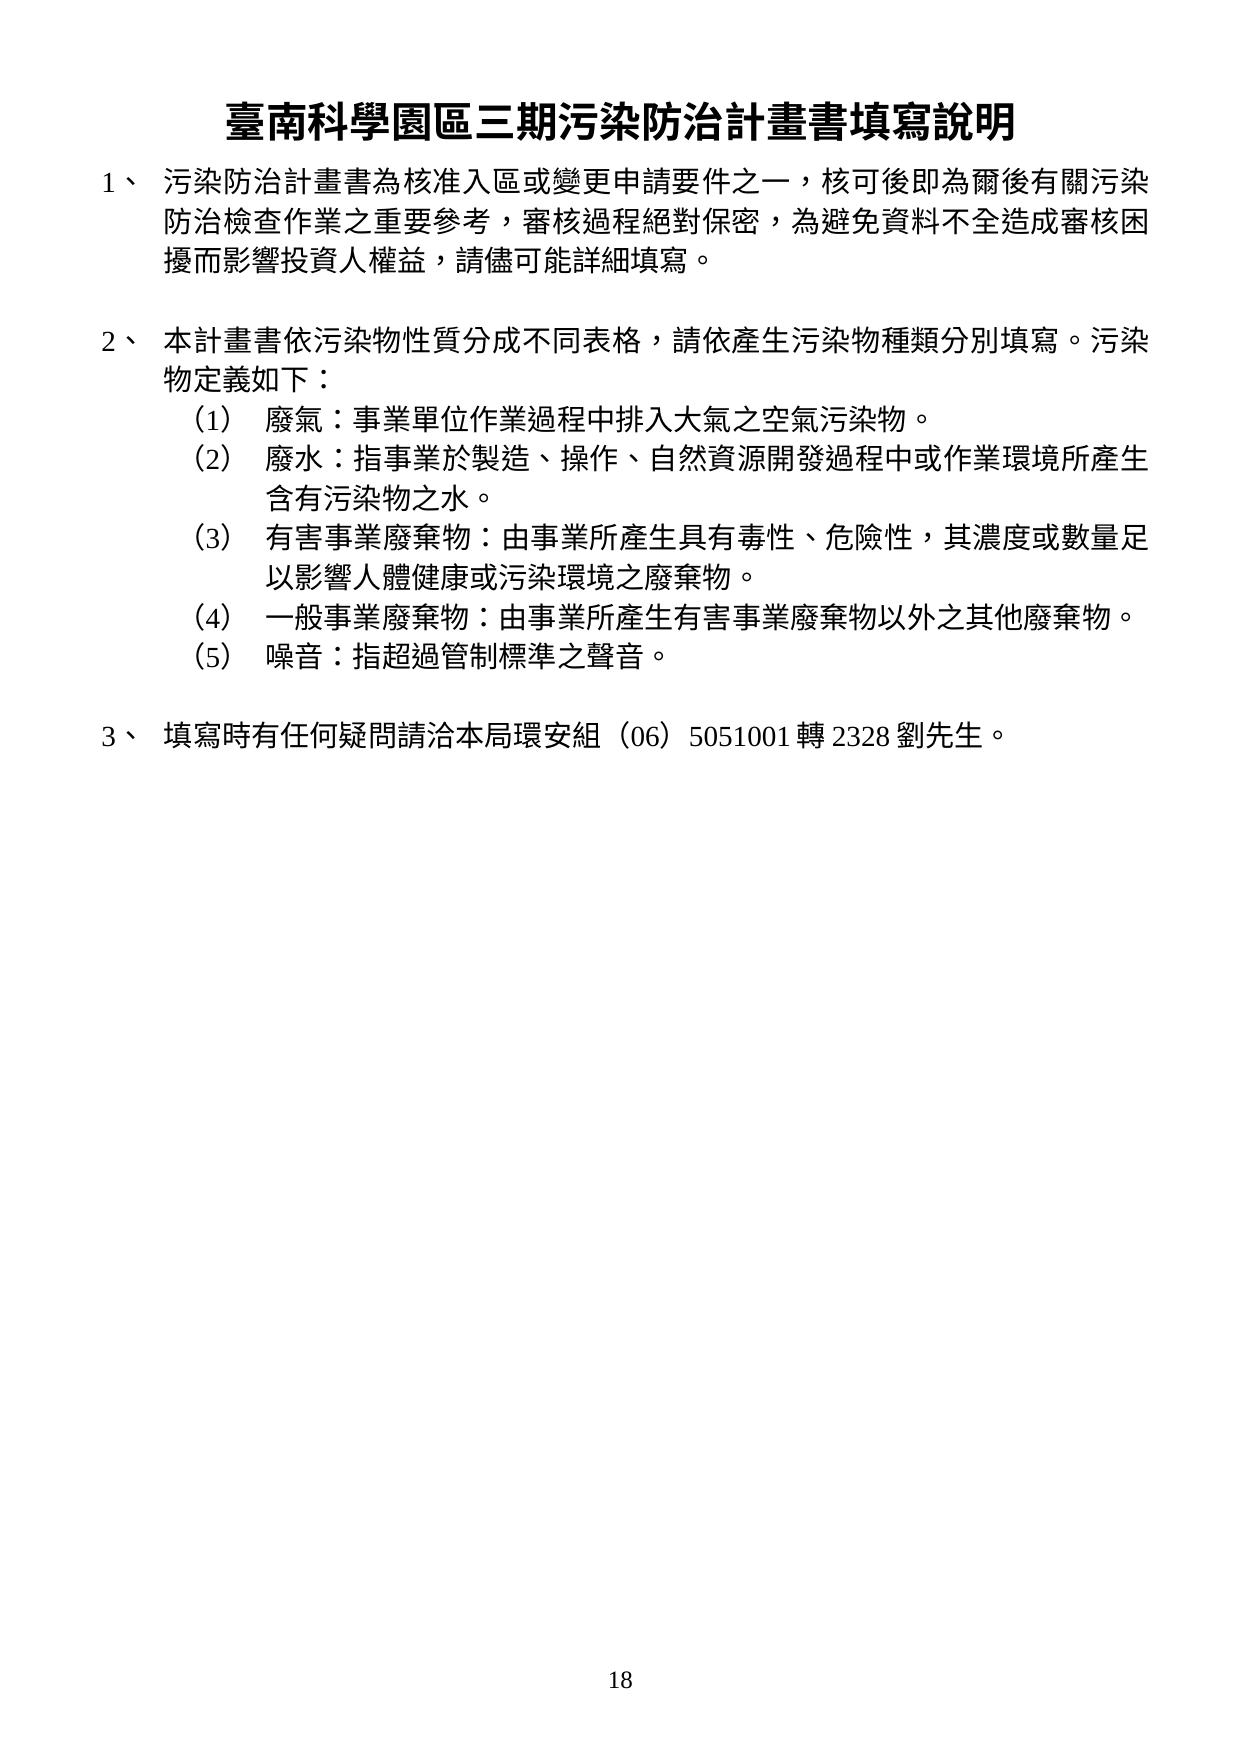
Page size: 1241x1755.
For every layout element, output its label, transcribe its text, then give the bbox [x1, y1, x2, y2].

list 噪音：指超過管制標準之聲音。 [176, 636, 1152, 676]
list 有害事業廢棄物：由事業所產生具有毒性、危險性，其濃度或數量足以影響人體健康或污染環境之廢棄物。 [176, 517, 1152, 596]
list 污染防治計畫書為核准入區或變更申請要件之一，核可後即為爾後有關污染防治檢查作業之重要參考，審核過程絕對保密，為避免資料不全造成審核困擾而影響投資人權益，請儘可能詳細填寫。 [101, 161, 1152, 280]
text 臺南科學園區三期污染防治計畫書填寫說明 [89, 89, 1152, 149]
list 廢氣：事業單位作業過程中排入大氣之空氣污染物。 [176, 398, 1152, 438]
list 填寫時有任何疑問請洽本局環安組（06）5051001轉2328劉先生。 [101, 715, 1152, 755]
list 一般事業廢棄物：由事業所產生有害事業廢棄物以外之其他廢棄物。 [176, 596, 1152, 636]
list 廢水：指事業於製造、操作、自然資源開發過程中或作業環境所產生含有污染物之水。 [176, 438, 1152, 517]
list 本計畫書依污染物性質分成不同表格，請依產生污染物種類分別填寫。污染物定義如下： [101, 319, 1152, 398]
